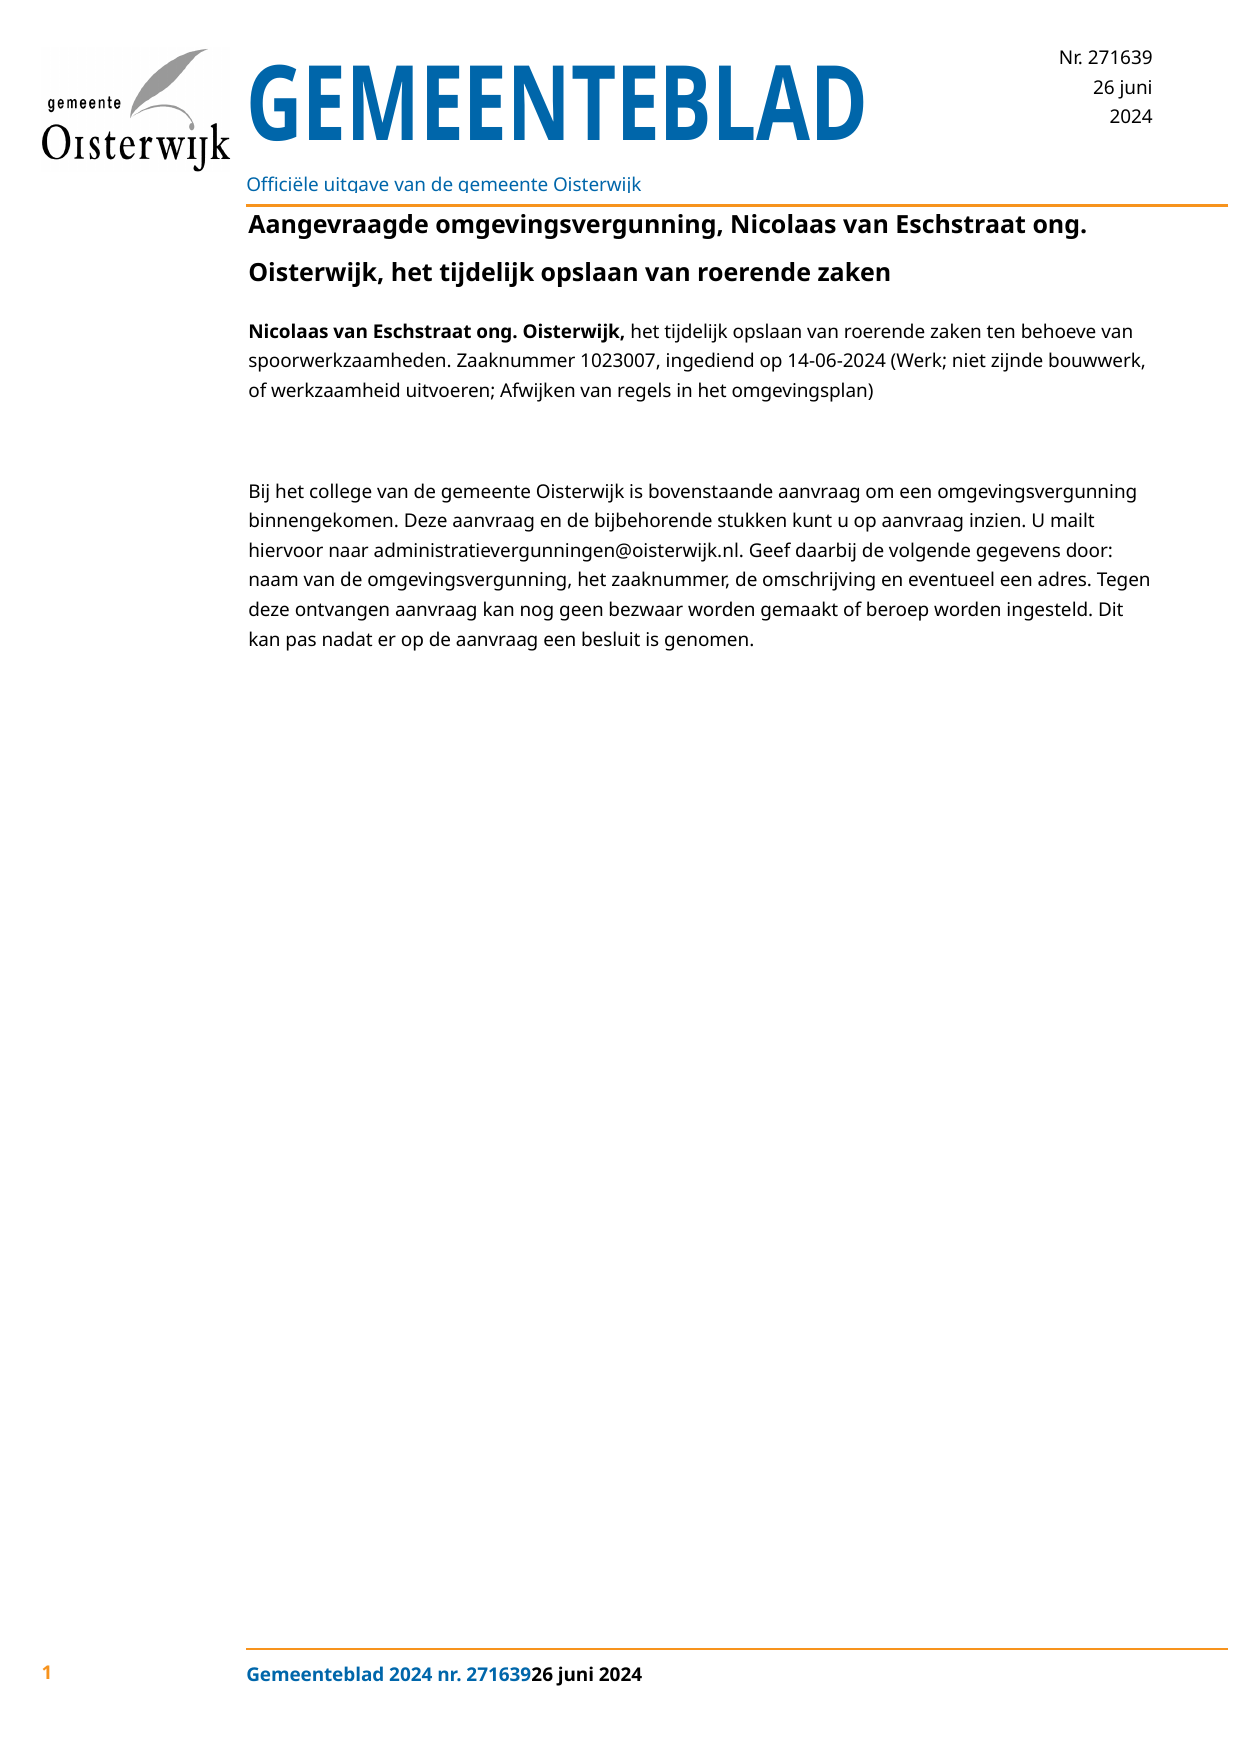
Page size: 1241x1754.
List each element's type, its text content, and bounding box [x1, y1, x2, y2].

text Aangevraagde omgevingsvergunning, Nicolaas van Eschstraat ong. Oisterwijk, het tijdelijk opslaan van roerende zaken [248, 207, 1152, 288]
text Bij het college van de gemeente Oisterwijk is bovenstaande aanvraag om een omgevingsvergunning binnengekomen. Deze aanvraag en de bijbehorende stukken kunt u op aanvraag inzien. U mailt hiervoor naar administratievergunningen@oisterwijk.nl. Geef daarbij de volgende gegevens door: naam van de omgevingsvergunning, het zaaknummer, de omschrijving en eventueel een adres. Tegen deze ontvangen aanvraag kan nog geen bezwaar worden gemaakt of beroep worden ingesteld. Dit kan pas nadat er op de aanvraag een besluit is genomen. [248, 478, 1152, 652]
picture [41, 47, 231, 172]
text Nicolaas van Eschstraat ong. Oisterwijk, het tijdelijk opslaan van roerende zaken ten behoeve van spoorwerkzaamheden. Zaaknummer 1023007, ingediend op 14-06-2024 (Werk; niet zijnde bouwwerk, of werkzaamheid uitvoeren; Afwijken van regels in het omgevingsplan) [248, 318, 1152, 403]
